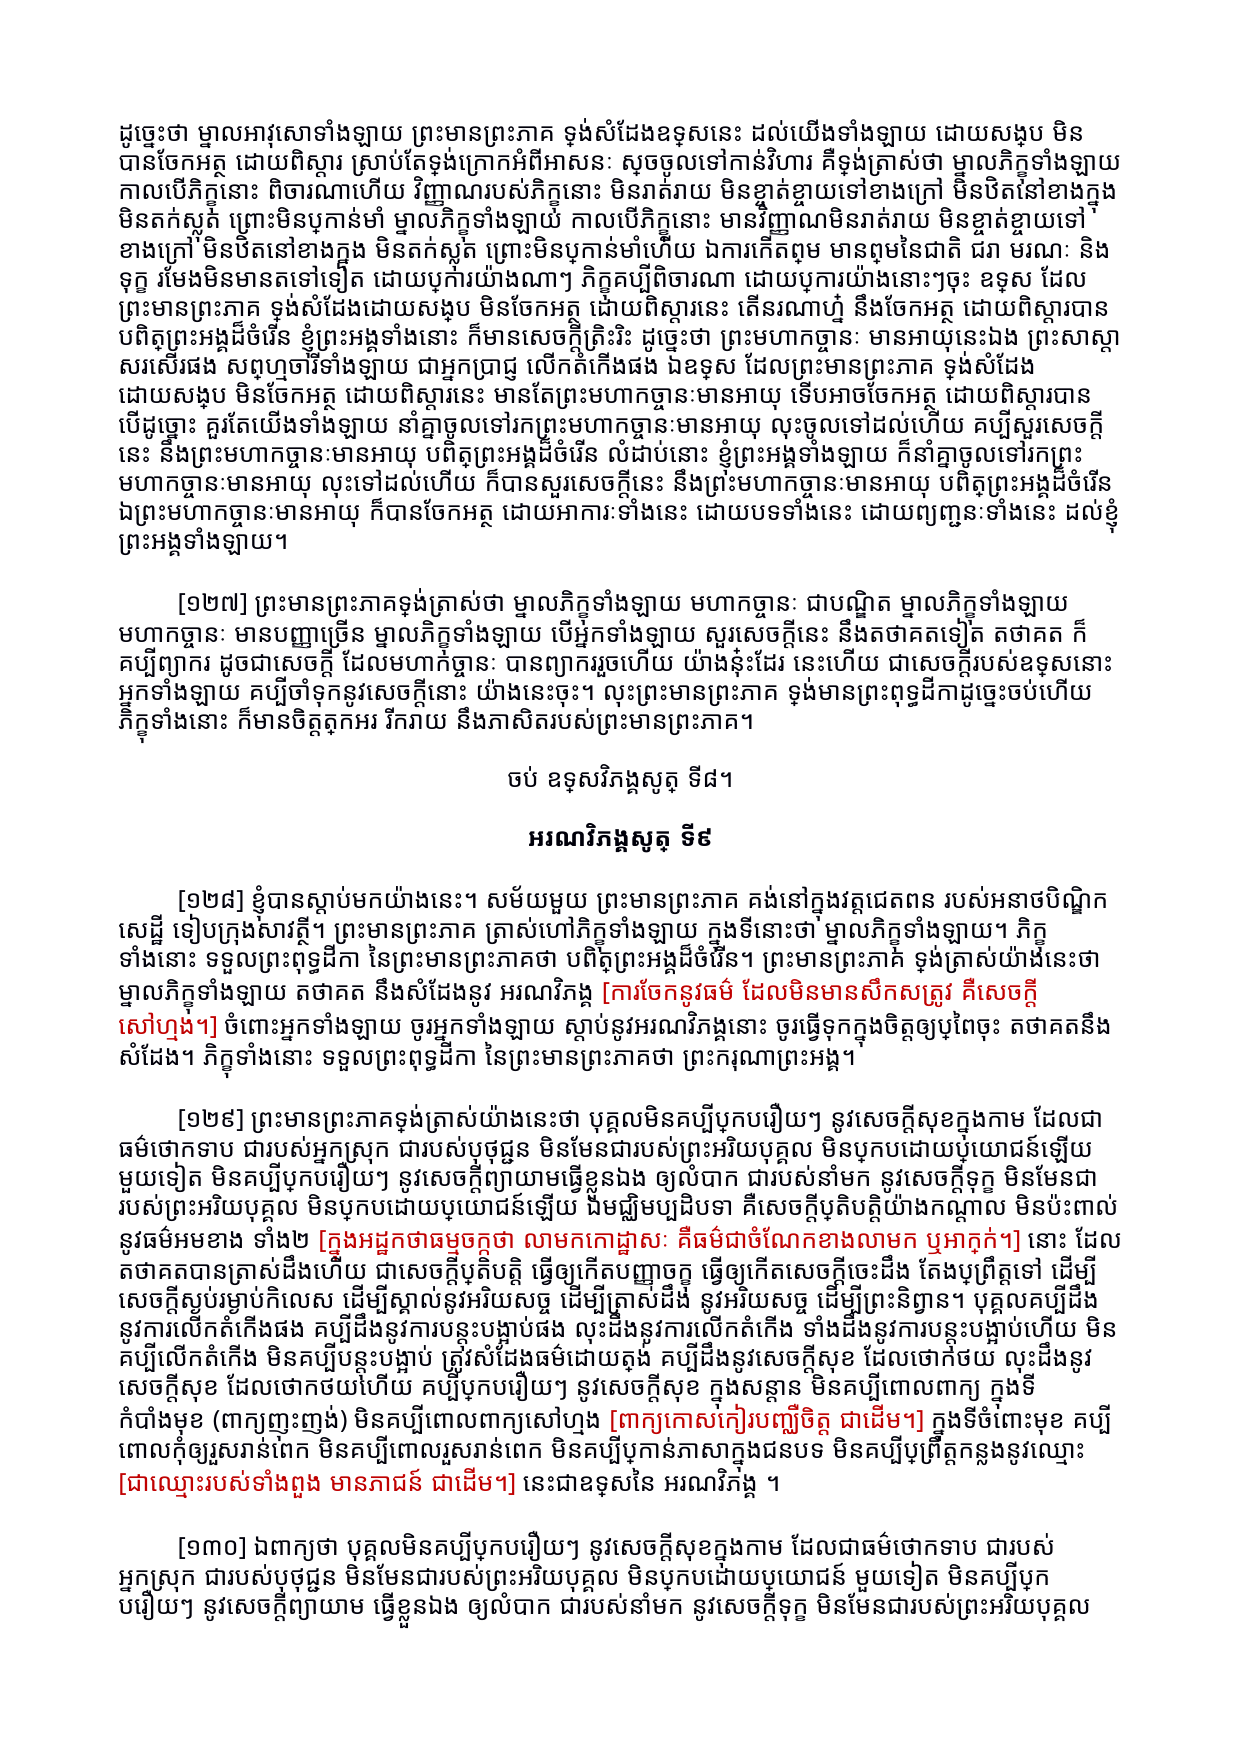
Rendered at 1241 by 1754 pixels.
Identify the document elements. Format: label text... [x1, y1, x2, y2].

text អរណវិភង្គសូត្រ ទី៩ [118, 823, 1122, 852]
text [១២៧] ព្រះមានព្រះភាគទ្រង់ត្រាស់ថា ម្នាលភិក្ខុទាំងឡាយ មហាកច្ចានៈ ជាបណ្ឌិត ម្នាលភិក្ខុទាំងឡាយ មហាកច្ចានៈ មានបញ្ញាច្រើន ម្នាលភិក្ខុទាំងឡាយ បើអ្នកទាំងឡាយ សួរ​សេចក្តីនេះ នឹងតថាគតទៀត តថាគត ក៏គប្បីព្យាករ ដូចជាសេចក្តី ដែល​មហាកច្ចានៈ បានព្យាកររួចហើយ យ៉ាងនុ៎ះដែរ នេះហើយ ជាសេចក្តីរបស់​ឧទ្ទេស​នោះ ​អ្នកទាំងឡាយ គប្បីចាំទុកនូវសេចក្តីនោះ យ៉ាងនេះចុះ។ លុះព្រះមានព្រះភាគ ទ្រង់មានព្រះពុទ្ធដីកាដូច្នេះចប់ហើយ ភិក្ខុទាំងនោះ ក៏មានចិត្តត្រេកអរ រីករាយ នឹងភាសិតរបស់ព្រះមានព្រះភាគ។ [118, 585, 1122, 736]
text [១២៨] ខ្ញុំបានស្តាប់មកយ៉ាងនេះ។ សម័យមួយ ព្រះមានព្រះភាគ គង់នៅក្នុងវត្ត​ជេតពន របស់អនាថបិណ្ឌិកសេដ្ឋី ទៀបក្រុងសាវត្ថី។ ព្រះមានព្រះភាគ ត្រាស់ហៅ​ភិក្ខុ​ទាំងឡាយ ក្នុងទីនោះថា ម្នាលភិក្ខុទាំងឡាយ។ ភិក្ខុទាំងនោះ ទទួលព្រះពុទ្ធដីកា នៃ​ព្រះមានព្រះភាគថា បពិត្រព្រះអង្គដ៏ចំរើន។ ព្រះមានព្រះភាគ ទ្រង់ត្រាស់យ៉ាងនេះ​ថា ម្នាលភិក្ខុទាំងឡាយ តថាគត នឹងសំដែងនូវ​ អរណវិភង្គ [ការចែកនូវធម៌ ដែលមិនមាន​សឹកសត្រូវ គឺសេចក្តីសៅហ្មង។] ចំពោះអ្នកទាំងឡាយ ចូរអ្នកទាំងឡាយ ស្តាប់នូវ​អរណ​វិភង្គនោះ ចូរធ្វើទុកក្នុងចិត្តឲ្យប្រពៃចុះ តថាគតនឹងសំដែង។ ភិក្ខុទាំងនោះ ទទួល​ព្រះ​ពុទ្ធដីកា នៃព្រះមានព្រះភាគថា ព្រះករុណាព្រះអង្គ។ [118, 881, 1122, 1071]
text ចប់ ឧទ្ទេសវិភង្គសូត្រ ទី៨។ [118, 765, 1122, 794]
text [១២៦] លំដាប់នោះ ភិក្ខុទាំងនោះ ត្រេកអរ អនុមោទនា នឹងភាសិតរបស់​ព្រះមហា​កច្ចានៈមានអាយុ ហើយក៏ក្រោកអំពីអាសនៈ នាំគ្នាចូលទៅគាល់ព្រះមានព្រះភាគ លុះចូលទៅដល់ ក្រាបថ្វាយបង្គំព្រះមានព្រះភាគ ហើយអង្គុយក្នុងទីសមគួរ។ លុះភិក្ខុទាំងនោះ អង្គុយក្នុងទីសមគួររួចហើយ ក៏ក្រាបបង្គំទូល​ព្រះមានព្រះភាគ ដូច្នេះថា បពិត្រព្រះអង្គដ៏ចំរើន ព្រះមានព្រះភាគ ទ្រង់សំដែង​ឧទ្ទេស​ណា ដល់យើងខ្ញុំ​ព្រះអង្គទាំងឡាយ ដោយសង្ខេប មិនបានចែកអត្ថ​ដោយពិស្តារ ស្រាប់តែ​ទ្រង់​ក្រោក​អំពី​អាសនៈ ស្តេចចូលទៅកាន់វិហារ គឺទ្រង់ត្រាស់ថា ម្នាលភិក្ខុទាំងឡាយ កាលបើ​ភិក្ខុ​នោះ ពិចារណា​ហើយ វិញ្ញាណរបស់ភិក្ខុនោះ មិនរាត់រាយ មិនខ្ចាត់ខ្ចាយ​ទៅ​ខាង​ក្រៅ មិន​ឋិត​នៅខាងក្នុង ហើយមិនតក់ស្លុត ព្រោះមិនប្រកាន់មាំ ម្នាលភិក្ខុ​ទាំង​ឡាយ កាលបើ​ភិក្ខុ​នោះ មាន​វិញ្ញាណមិនរាត់រាយ មិនខ្ចាត់ខ្ចាយទៅខាងក្រៅ មិន​ឋិត​នៅខាងក្នុង មិនតក់​ស្លុត ព្រោះមិនប្រកាន់មាំហើយ ឯការកើតឡើងព្រម មានព្រម​នៃ​ជាតិ ជរា មរណៈ និងទុក្ខ រមែង​មិនមានតទៅទៀត ដោយប្រការយ៉ាងណាៗ ភិក្ខុគប្បី​ពិចារណា ដោយប្រការ​យ៉ាងនោះ​ៗចុះ បពិត្រព្រះអង្គដ៏ចំរើន កាលដែលព្រះមានព្រះភាគ ស្តេច​ចេញទៅ​មិនយូរប៉ុន្មាន ខ្ញុំព្រះអង្គទាំងនោះ ក៏មានសេចក្តីត្រិះរិះ ដូច្នេះថា ម្នាលអាវុសោទាំងឡាយ ព្រះមានព្រះភាគ ទ្រង់សំដែងឧទ្ទេសនេះ ដល់យើងទាំងឡាយ ដោយសង្ខេប មិន​បាន​ចែកអត្ថ ​ដោយ​ពិស្តារ ស្រាប់តែទ្រង់ក្រោក​អំពីអាសនៈ ស្តេចចូលទៅកាន់វិហារ គឺទ្រង់​ត្រាស់ថា ម្នាលភិក្ខុទាំងឡាយ កាលបើ​ភិក្ខុ​នោះ ពិចារណា​ហើយ វិញ្ញាណរបស់ភិក្ខុនោះ មិនរាត់រាយ មិនខ្ចាត់ខ្ចាយ​ទៅ​ខាង​ក្រៅ មិន​ឋិត​នៅខាងក្នុង មិនតក់ស្លុត ព្រោះមិនប្រកាន់​មាំ ម្នាលភិក្ខុ​ទាំង​ឡាយ កាលបើ​ភិក្ខុ​នោះ មាន​វិញ្ញាណមិនរាត់រាយ មិនខ្ចាត់ខ្ចាយ​ទៅខាងក្រៅ មិន​ឋិត​នៅខាងក្នុង មិនតក់​ស្លុត ព្រោះមិនប្រកាន់មាំហើយ ឯការកើត​ព្រម មានព្រម​នៃ​ជាតិ ជរា មរណៈ និងទុក្ខ រមែង​មិនមានតទៅទៀត ដោយប្រការយ៉ាងណាៗ ភិក្ខុគប្បី​ពិចារណា ដោយប្រការយ៉ាងនោះៗចុះ ឧទ្ទេស ដែលព្រះមានព្រះភាគ ទ្រង់សំដែងដោយសង្ខេប មិនចែកអត្ថ ដោយពិស្តារនេះ តើ​នរណា​ហ្ន៎ នឹងចែក​អត្ថ ដោយពិស្តារបាន បពិត្រព្រះអង្គដ៏ចំរើន ខ្ញុំព្រះអង្គទាំងនោះ ក៏មានសេចក្តីត្រិះរិះ ដូច្នេះថា ព្រះ​មហាកច្ចានៈ មានអាយុនេះឯង ព្រះសាស្តាសរសើរផង សព្រហ្មចារី​ទាំងឡាយ ជាអ្នកប្រាជ្ញ លើកតំកើងផង ឯឧទ្ទេស ដែល​ព្រះមានព្រះភាគ ទ្រង់សំដែង ដោយសង្ខេប មិន​ចែកអត្ថ​ ដោយពិស្តារនេះ មានតែព្រះមហាកច្ចានៈ​មានអាយុ ទើបអាចចែកអត្ថ ដោយពិស្តារ​បាន បើដូច្នោះ គួរតែយើងទាំងឡាយ នាំគ្នា​ចូលទៅរក​ព្រះមហាកច្ចានៈមានអាយុ លុះចូលទៅដល់ហើយ គប្បីសួរ​សេចក្តីនេះ នឹងព្រះមហាកច្ចានៈមានអាយុ បពិត្រព្រះអង្គដ៏ចំរើន លំដាប់នោះ ខ្ញុំ​ព្រះអង្គទាំង​ឡាយ ក៏នាំគ្នាចូលទៅរកព្រះមហាកច្ចានៈមានអាយុ លុះទៅដល់ហើយ ក៏បាន​សួរ​សេចក្តីនេះ នឹងព្រះមហាកច្ចានៈមានអាយុ បពិត្រព្រះអង្គដ៏ចំរើន ឯព្រះមហាកច្ចានៈមានអាយុ ក៏បានចែកអត្ថ ដោយអាការៈទាំងនេះ ដោយបទ​ទាំងនេះ ដោយព្យញ្ជនៈ​ទាំងនេះ ដល់ខ្ញុំព្រះអង្គទាំងឡាយ។ [118, 118, 1122, 556]
text [១២៩] ព្រះមានព្រះភាគទ្រង់ត្រាស់យ៉ាងនេះថា បុគ្គលមិនគប្បីប្រកបរឿយៗ នូវ​សេចក្តីសុខក្នុងកាម ដែលជាធម៌ថោកទាប ជារបស់អ្នកស្រុក ជារបស់បុថុជ្ជន មិនមែន​ជារបស់ព្រះអរិយបុគ្គល មិនប្រកបដោយប្រយោជន៍ឡើយ មួយទៀត មិនគប្បី​ប្រកបរឿយៗ នូវ​សេចក្តីព្យាយាមធ្វើខ្លួនឯង ឲ្យលំបាក ជារបស់នាំមក នូវសេចក្តីទុក្ខ មិនមែន​ជារបស់ព្រះអរិយបុគ្គល មិនប្រកបដោយប្រយោជន៍ឡើយ ឯមជ្ឈិមប្បដិបទា គឺ​សេចក្តីប្រតិបត្តិយ៉ាងកណ្តាល មិនប៉ះពាល់នូវធម៌អមខាង ទាំង២ [ក្នុងអដ្ឋកថាធម្មចក្កថា លាមកកោដ្ឋាសៈ គឺធម៌ជាចំណែកខាងលាមក ឬអាក្រក់។] នោះ ដែលតថាគតបាន​ត្រាស់ដឹងហើយ ជាសេចក្តីប្រតិបត្តិ ធ្វើឲ្យកើតបញ្ញាចក្ខុ ធ្វើឲ្យកើតសេចក្តី​ចេះដឹង តែង​ប្រព្រឹត្តទៅ ដើម្បីសេចក្តីស្ងប់រម្ងាប់កិលេស ដើម្បីស្គាល់នូវអរិយសច្ច ដើម្បីត្រាស់ដឹង​ នូវ​អរិយសច្ច ដើម្បីព្រះនិព្វាន។ បុគ្គលគប្បីដឹង នូវការលើកតំកើងផង គប្បីដឹងនូវការ​បន្តុះ​បង្អាប់ផង លុះដឹងនូវការលើកតំកើង ទាំងដឹងនូវការបន្តុះបង្អាប់ហើយ មិនគប្បីលើក​តំកើង មិនគប្បីបន្តុះបង្អាប់ ត្រូវសំដែងធម៌ដោយត្រង់ គប្បីដឹងនូវសេចក្តី​សុខ ដែល​ថោកថយ លុះដឹងនូវសេចក្តីសុខ ដែលថោកថយហើយ គប្បីប្រកបរឿយៗ នូវសេចក្តី​សុខ ក្នុងសន្តាន មិនគប្បីពោលពាក្យ ក្នុងទីកំបាំងមុខ (ពាក្យញុះញង់) មិនគប្បី​ពោល​ពាក្យសៅហ្មង [ពាក្យកោសកៀរបញ្ឈឺចិត្ត ជាដើម។] ក្នុងទីចំពោះមុខ គប្បីពោលកុំឲ្យ​រួស​រាន់ពេក មិនគប្បីពោលរួសរាន់ពេក មិនគប្បីប្រកាន់ភាសាក្នុងជនបទ មិនគប្បីប្រព្រឹត្ត​កន្លងនូវឈ្មោះ [ជាឈ្មោះរបស់ទាំងពួង មានភាជន៍ ជាដើម។] នេះជាឧទ្ទេសនៃ អរណវិភង្គ ។ [118, 1100, 1122, 1499]
text [១៣០] ឯពាក្យថា បុគ្គលមិនគប្បីប្រកបរឿយៗ នូវ​សេចក្តីសុខក្នុងកាម ដែលជាធម៌​ថោកទាប ជារបស់អ្នកស្រុក ជារបស់បុថុជ្ជន មិនមែន​ជារបស់ព្រះអរិយបុគ្គល មិន​ប្រកប​ដោយ​ប្រយោជន៍ មួយទៀត មិនគប្បី​ប្រកបរឿយៗ នូវ​សេចក្តីព្យាយាម ធ្វើខ្លួនឯង ឲ្យលំបាក ជារបស់នាំមក នូវសេចក្តីទុក្ខ មិនមែន​ជារបស់ព្រះអរិយបុគ្គល មិនប្រកប​ដោយ​ប្រយោជន៍ ដូច្នេះនុ៎ះ តថាគតបានពោលហើយ។ ពាក្យនុ៎ះ តថាគត បានពោល​ហើយ ព្រោះអាស្រ័យសេចក្តីដូចម្តេច។ ធម៌ណា គឺការប្រកបរឿយៗ នូវសេចក្តី​សោមនស្ស របស់បុគ្គល ដែលមានសេចក្តីសុខដោយកាមប្បដិសន្ធិ [ការជាប់ចំពាក់​ក្នុងកាម។] ដែលជាធម៌ថោកទាប ជាធម៌របស់អ្នកស្រុក ជាធម៌របស់បុថុជ្ជន មិនមែន​ជារបស់ព្រះអរិយបុគ្គល មិនប្រកបដោយប្រយោជន៍ ធម៌នេះ ជាធម៌ប្រកបដោយ​សេចក្តីទុក្ខ ប្រកបដោយសេចក្តីលំបាក ប្រកបដោយសេចក្តីចង្អៀតចង្អល់ ប្រកប​ដោយ​សេចក្តីក្តៅក្រហាយ ជាសេចក្តីប្រតិបត្តិខុស។ ធម៌ណា គឺការមិនប្រកបរឿយៗ នូវសេចក្តី​ព្យាយាម ដោយសោមនស្ស របស់បុគ្គល ដែលមានសេចក្តីសុខ ដោយកាមប្បដិសន្ធិ ជាសេចក្តីព្យាយាមថោកទាប ជាធម៌របស់អ្នកស្រុក ជារបស់បុថុជ្ជន មិនមែន​ជារបស់ព្រះអរិយបុគ្គល មិនប្រកបដោយប្រយោជន៍ ធម៌នេះ ជាធម៌មិននាំមកនូវ​សេចក្តី​ទុក្ខ មិនលំបាក មិនចង្អៀតចង្អល់ មិនក្តៅក្រហាយ ជាសេចក្តីប្រតិបត្តិត្រូវ។ ធម៌ណា គឺសេចក្តី​ព្យាយាម ធ្វើខ្លួនឯងឲ្យលំបាក ជារបស់នាំមកនូវសេចក្តីទុក្ខ មិនមែន​ជារបស់ព្រះអរិយបុគ្គល មិនប្រកបដោយប្រយោជន៍ ធម៌នេះ រមែងប្រកបដោយ​សេចក្តីទុក្ខ ប្រកបដោយសេចក្តីលំបាក ប្រកបដោយសេចក្តីចង្អៀតចង្អល់ ប្រកប​ដោយ​សេចក្តីក្តៅក្រហាយ ជាសេចក្តីប្រតិបត្តិខុស។ ធម៌ណា គឺការមិនប្រកបរឿយៗ នូវសេចក្តី​ព្យាយាម ធ្វើខ្លួនឯងឲ្យលំបាក ជាសេចក្តីព្យាយាម នាំមកនូវទុក្ខ មិនមែន​ជារបស់​ព្រះអរិយបុគ្គល មិនប្រកបដោយប្រយោជន៍ ធម៌នុ៎ះ មិននាំមកនូវសេចក្តីទុក្ខ មិនលំបាក មិនចង្អៀតចង្អល់ មិនក្តៅក្រហាយ ជាសេចក្តីប្រតិបត្តិត្រូវ។ ពាក្យណា ដែលតថាគត​ពោល​ហើយថា បុគ្គល​មិនគប្បីប្រកបរឿយៗ នូវសេចក្តីសុខក្នុងកាម ដែល​ជាធម៌​ថោកទាប ជារបស់អ្នកស្រុក ជារបស់បុថុជ្ជន មិនមែន​ជារបស់ព្រះអរិយបុគ្គល មិន​ប្រកបដោយប្រយោជន៍ មួយទៀត មិនគប្បីប្រកបរឿយៗ នូវសេចក្តីព្យាយាម ធ្វើ​ខ្លួន​ឯងឲ្យលំបាក នាំមកនូវទុក្ខ មិនមែន​ជារបស់ព្រះអរិយបុគ្គល មិនប្រកបដោយប្រយោជន៍ ដូច្នេះ ពាក្យនុ៎ះ តថាគត ពោលហើយ ព្រោះអាស្រ័យសេចក្តីនេះឯង។ [118, 1528, 1122, 1621]
